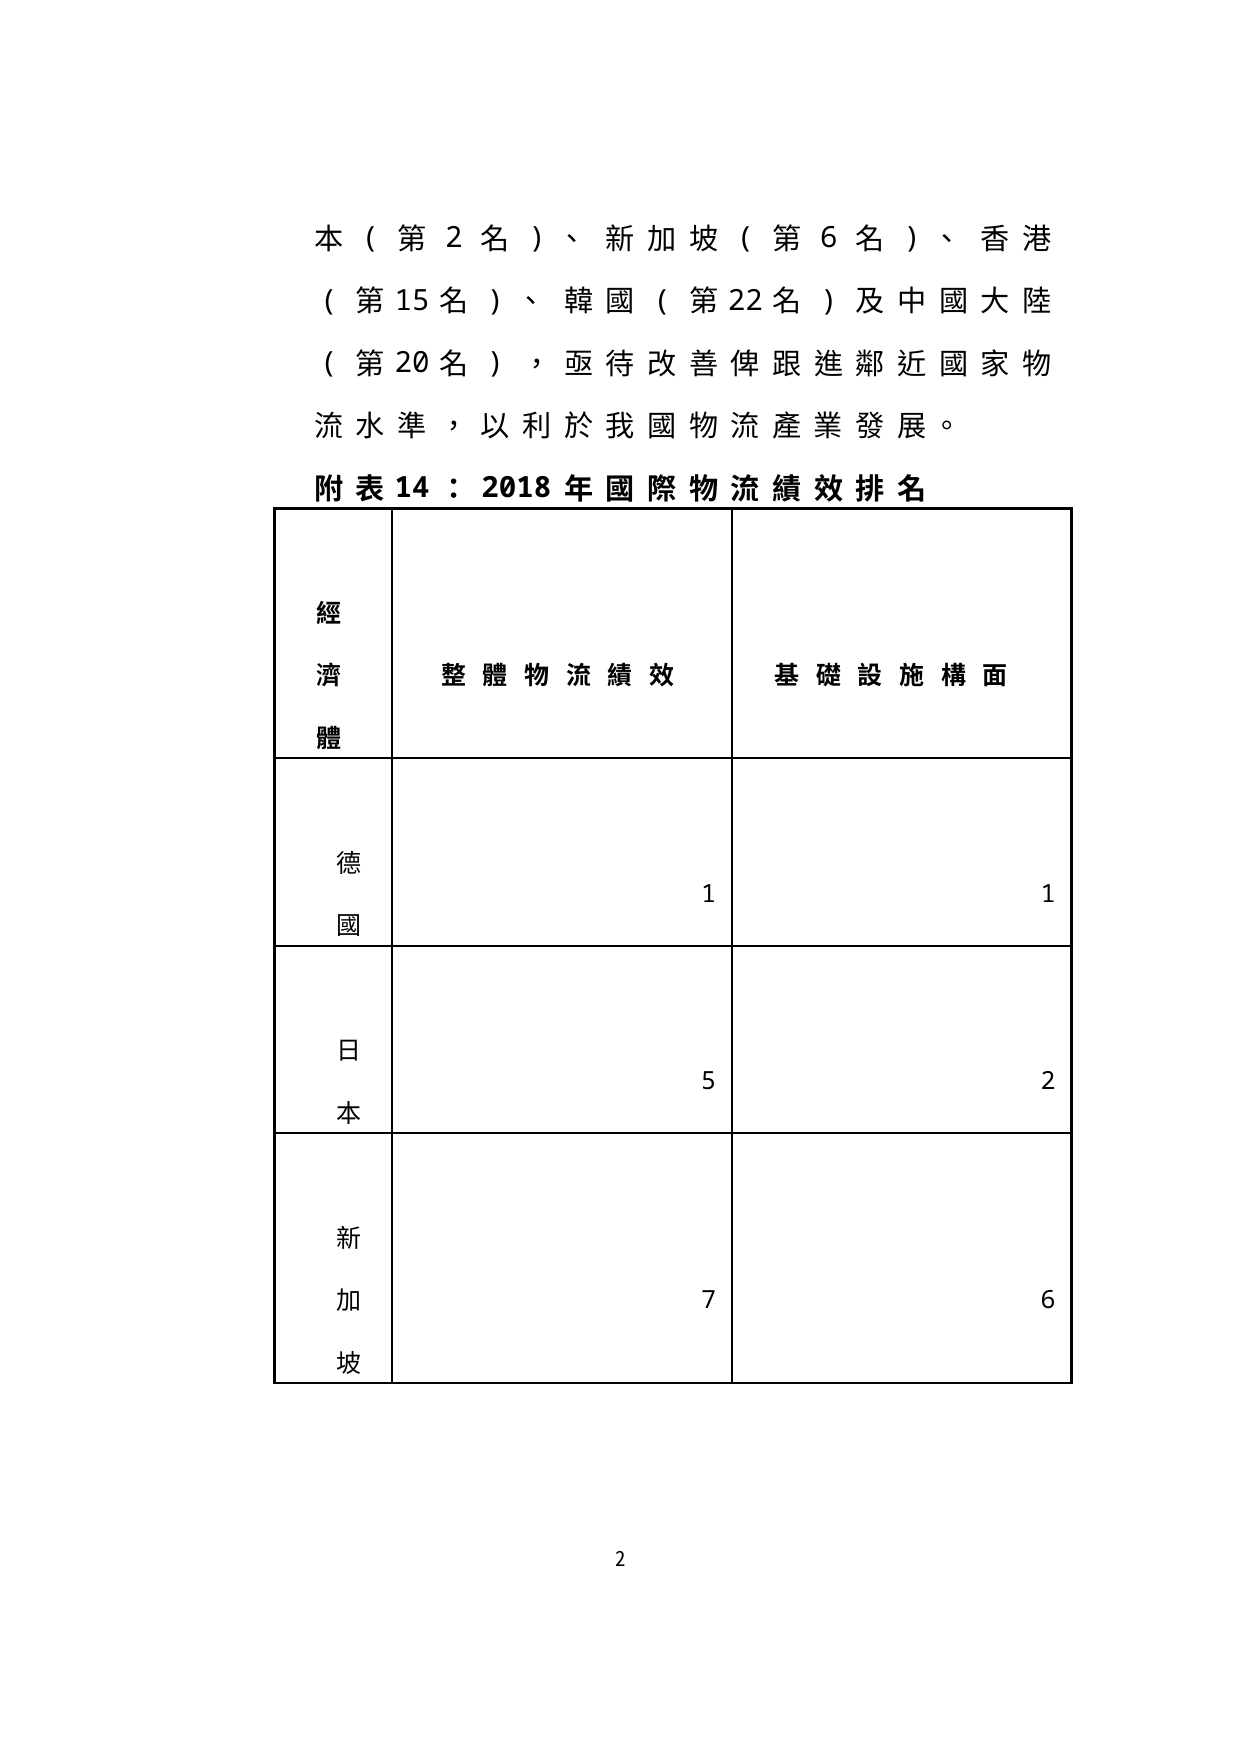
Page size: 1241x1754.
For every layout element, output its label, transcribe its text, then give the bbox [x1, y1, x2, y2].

table_cell 7 [393, 1134, 731, 1382]
table_cell 2 [733, 947, 1070, 1132]
table_cell 日本 [276, 947, 391, 1132]
table_header 經濟體 [276, 510, 391, 757]
table_cell 6 [733, 1134, 1070, 1382]
text 附表14：2018年國際物流績效排名 [271, 445, 1058, 507]
table_header 整體物流績效 [393, 510, 731, 757]
table_cell 1 [733, 759, 1070, 945]
table_header 基礎設施構面 [733, 510, 1070, 757]
table_cell 1 [393, 759, 731, 945]
text 本(第2名)、新加坡(第6名)、香港(第15名)、韓國(第22名)及中國大陸(第20名)，亟待改善俾跟進鄰近國家物流水準，以利於我國物流產業發展。 [271, 195, 1058, 445]
table_cell 5 [393, 947, 731, 1132]
table_cell 德國 [276, 759, 391, 945]
table_cell 新加坡 [276, 1134, 391, 1382]
